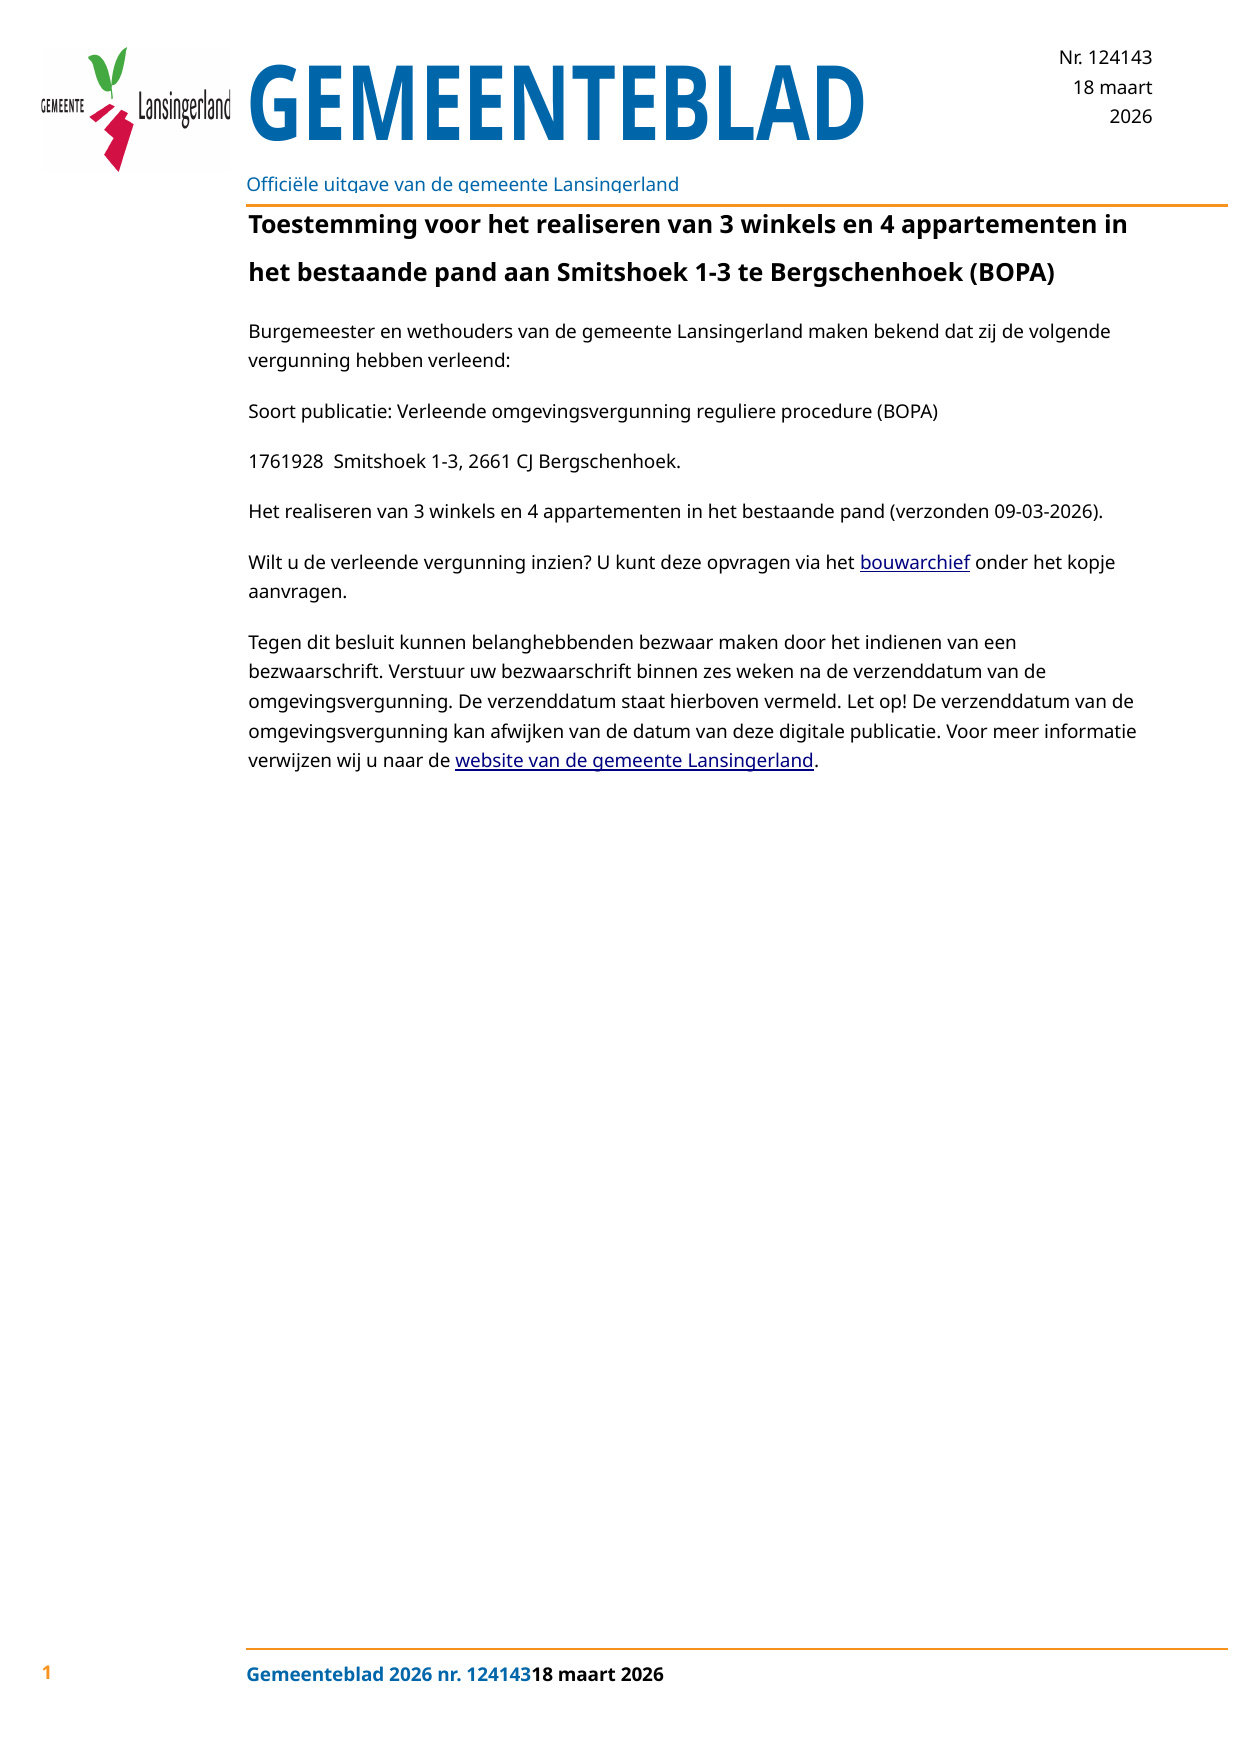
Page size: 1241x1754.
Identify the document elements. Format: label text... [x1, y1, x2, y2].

text Tegen dit besluit kunnen belanghebbenden bezwaar maken door het indienen van een bezwaarschrift. Verstuur uw bezwaarschrift binnen zes weken na de verzenddatum van de omgevingsvergunning. De verzenddatum staat hierboven vermeld. Let op! De verzenddatum van de omgevingsvergunning kan afwijken van de datum van deze digitale publicatie. Voor meer informatie verwijzen wij u naar de website van de gemeente Lansingerland. [248, 629, 1152, 773]
picture [41, 47, 231, 172]
text Wilt u de verleende vergunning inzien? U kunt deze opvragen via het bouwarchief onder het kopje aanvragen. [248, 549, 1152, 604]
text Toestemming voor het realiseren van 3 winkels en 4 appartementen in het bestaande pand aan Smitshoek 1-3 te Bergschenhoek (BOPA) [248, 207, 1152, 288]
text Het realiseren van 3 winkels en 4 appartementen in het bestaande pand (verzonden 09-03-2026). [248, 499, 1152, 524]
text 1761928 Smitshoek 1-3, 2661 CJ Bergschenhoek. [248, 448, 1152, 474]
text Soort publicatie: Verleende omgevingsvergunning reguliere procedure (BOPA) [248, 398, 1152, 424]
text Burgemeester en wethouders van de gemeente Lansingerland maken bekend dat zij de volgende vergunning hebben verleend: [248, 318, 1152, 373]
